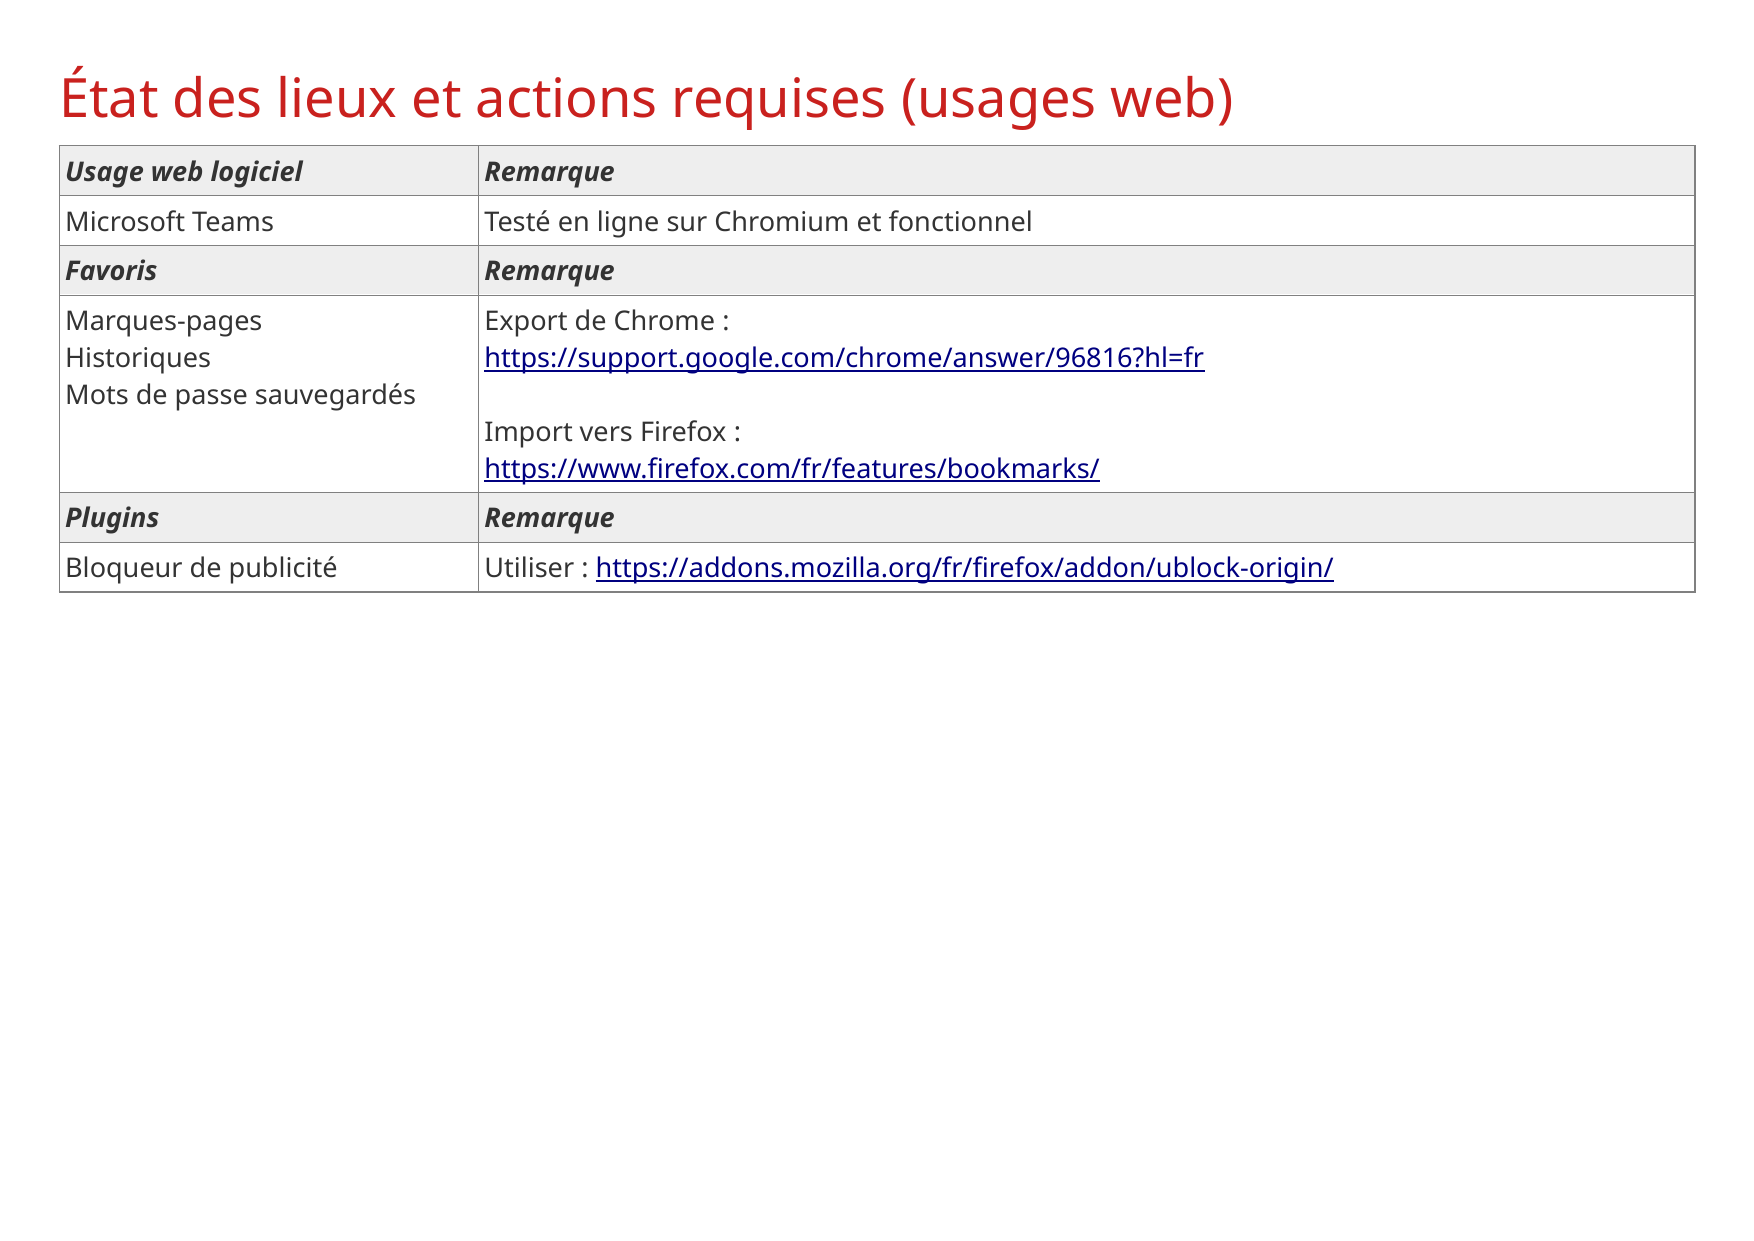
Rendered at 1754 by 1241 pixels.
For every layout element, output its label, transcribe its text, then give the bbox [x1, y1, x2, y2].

table_cell Utiliser : https://addons.mozilla.org/fr/firefox/addon/ublock-origin/ [479, 543, 1694, 591]
table_cell Testé en ligne sur Chromium et fonctionnel [479, 196, 1694, 245]
table_cell Bloqueur de publicité [60, 543, 478, 591]
table_cell Marques-pages Historiques Mots de passe sauvegardés [60, 296, 478, 492]
text État des lieux et actions requises (usages web) [59, 59, 1695, 133]
table_cell Microsoft Teams [60, 196, 478, 245]
table_cell Export de Chrome : https://support.google.com/chrome/answer/96816?hl=fr Import vers Firefox : https://www.firefox.com/fr/features/bookmarks/ [479, 296, 1694, 492]
